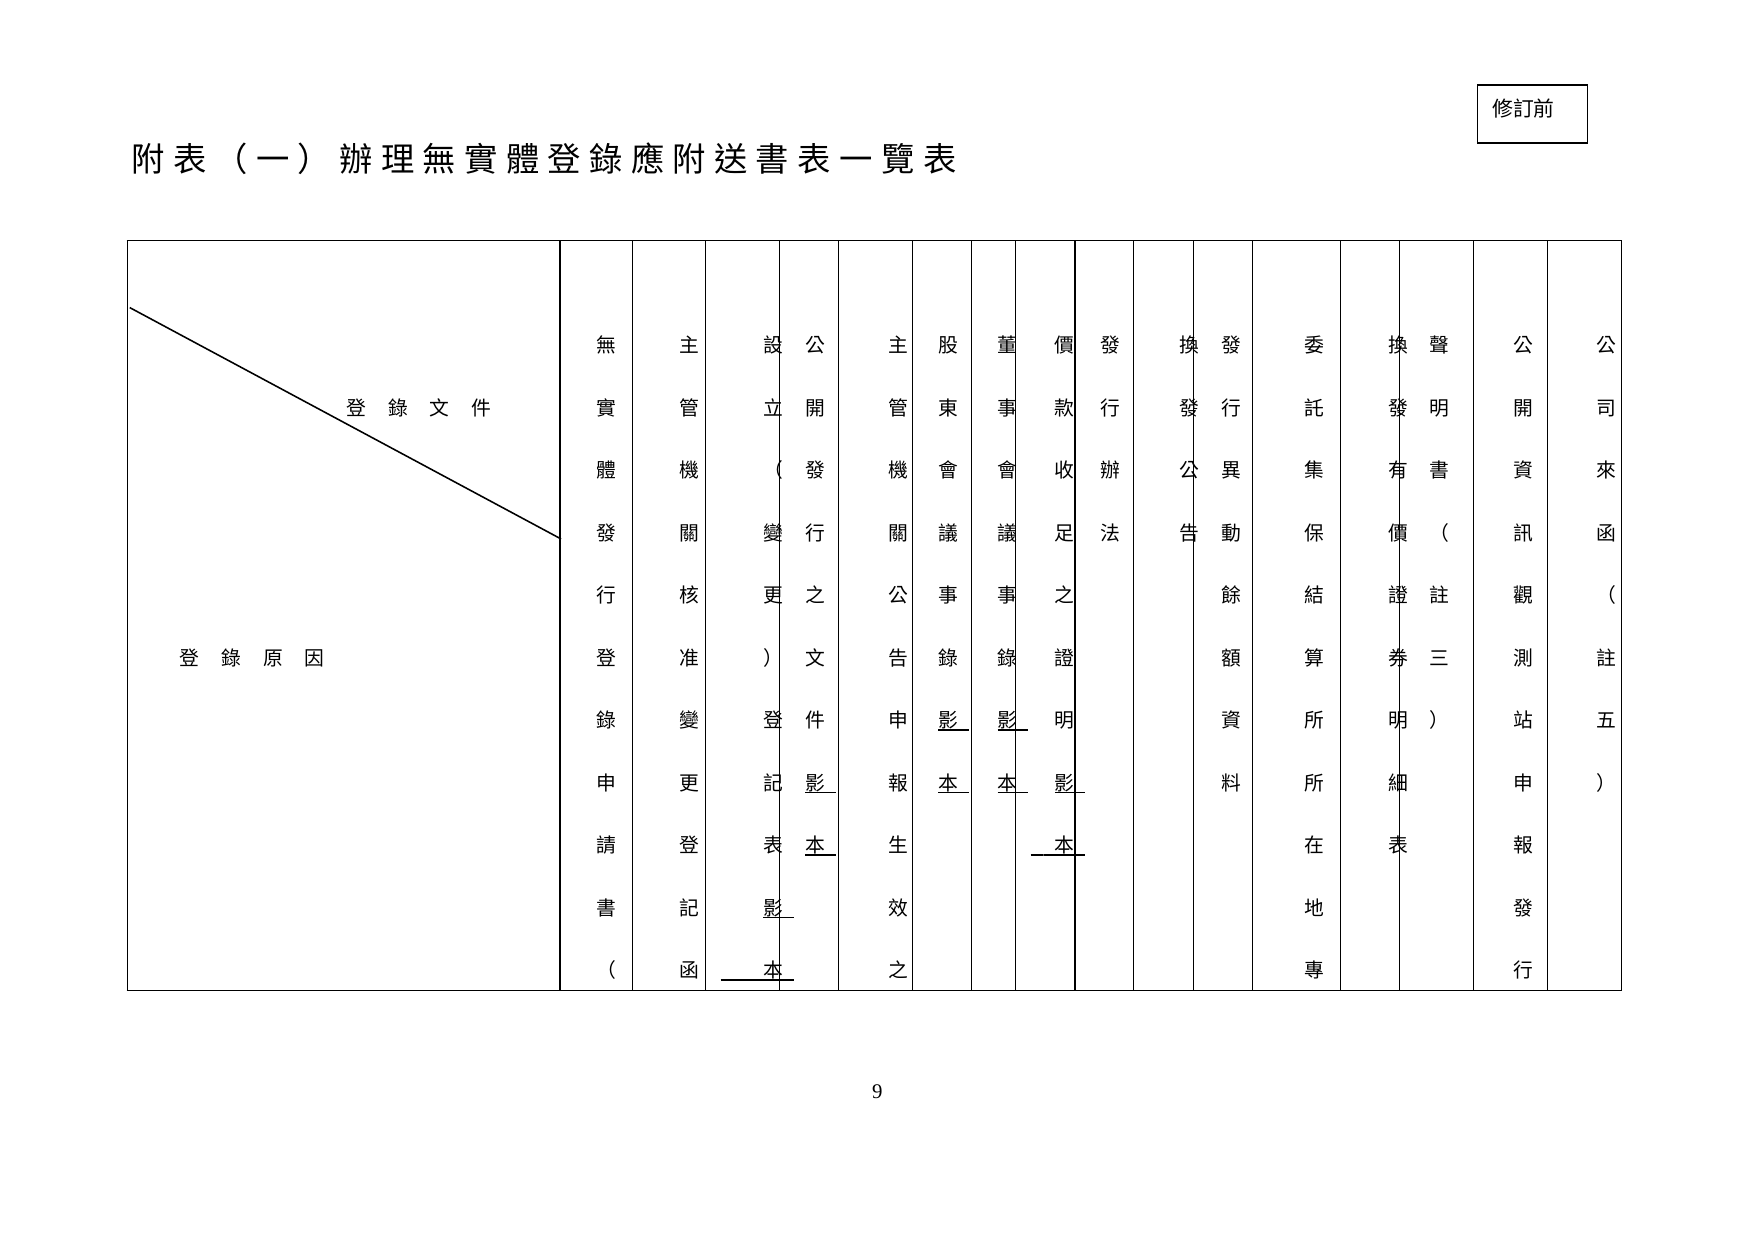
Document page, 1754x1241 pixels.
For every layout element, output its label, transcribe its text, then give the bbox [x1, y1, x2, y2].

table_header 聲明書（註三） [1400, 241, 1473, 990]
table_header 無實體發行登錄申請書（ [561, 241, 632, 990]
table_header 換發公告 [1134, 241, 1193, 990]
table_header 設立（變更）登記表影本（註二） [706, 241, 779, 990]
table_header 換發有價證券明細表 [1341, 241, 1399, 990]
table_header 董事會議事錄影本 [972, 241, 1015, 990]
table_header 價款收足之證明影本 [1016, 241, 1074, 990]
table_header 公開資訊觀測站申報發行 [1474, 241, 1547, 990]
table_header 公開發行之文件影本 [780, 241, 838, 990]
table_header 股東會議事錄影本 [913, 241, 971, 990]
table_header 委託集保結算所所在地專 [1253, 241, 1340, 990]
table_header 發行異動餘額資料 [1194, 241, 1252, 990]
table_header 發行辦法 [1076, 241, 1133, 990]
table_header 公司來函（註五） [1548, 241, 1621, 990]
table_header 主管機關公告申報生效之 [839, 241, 912, 990]
table_header 主管機關核准變更登記函 [633, 241, 705, 990]
text 附表（一）辦理無實體登錄應附送書表一覽表 [127, 115, 1627, 177]
table_header 登錄文件 登錄原因 [128, 241, 559, 990]
